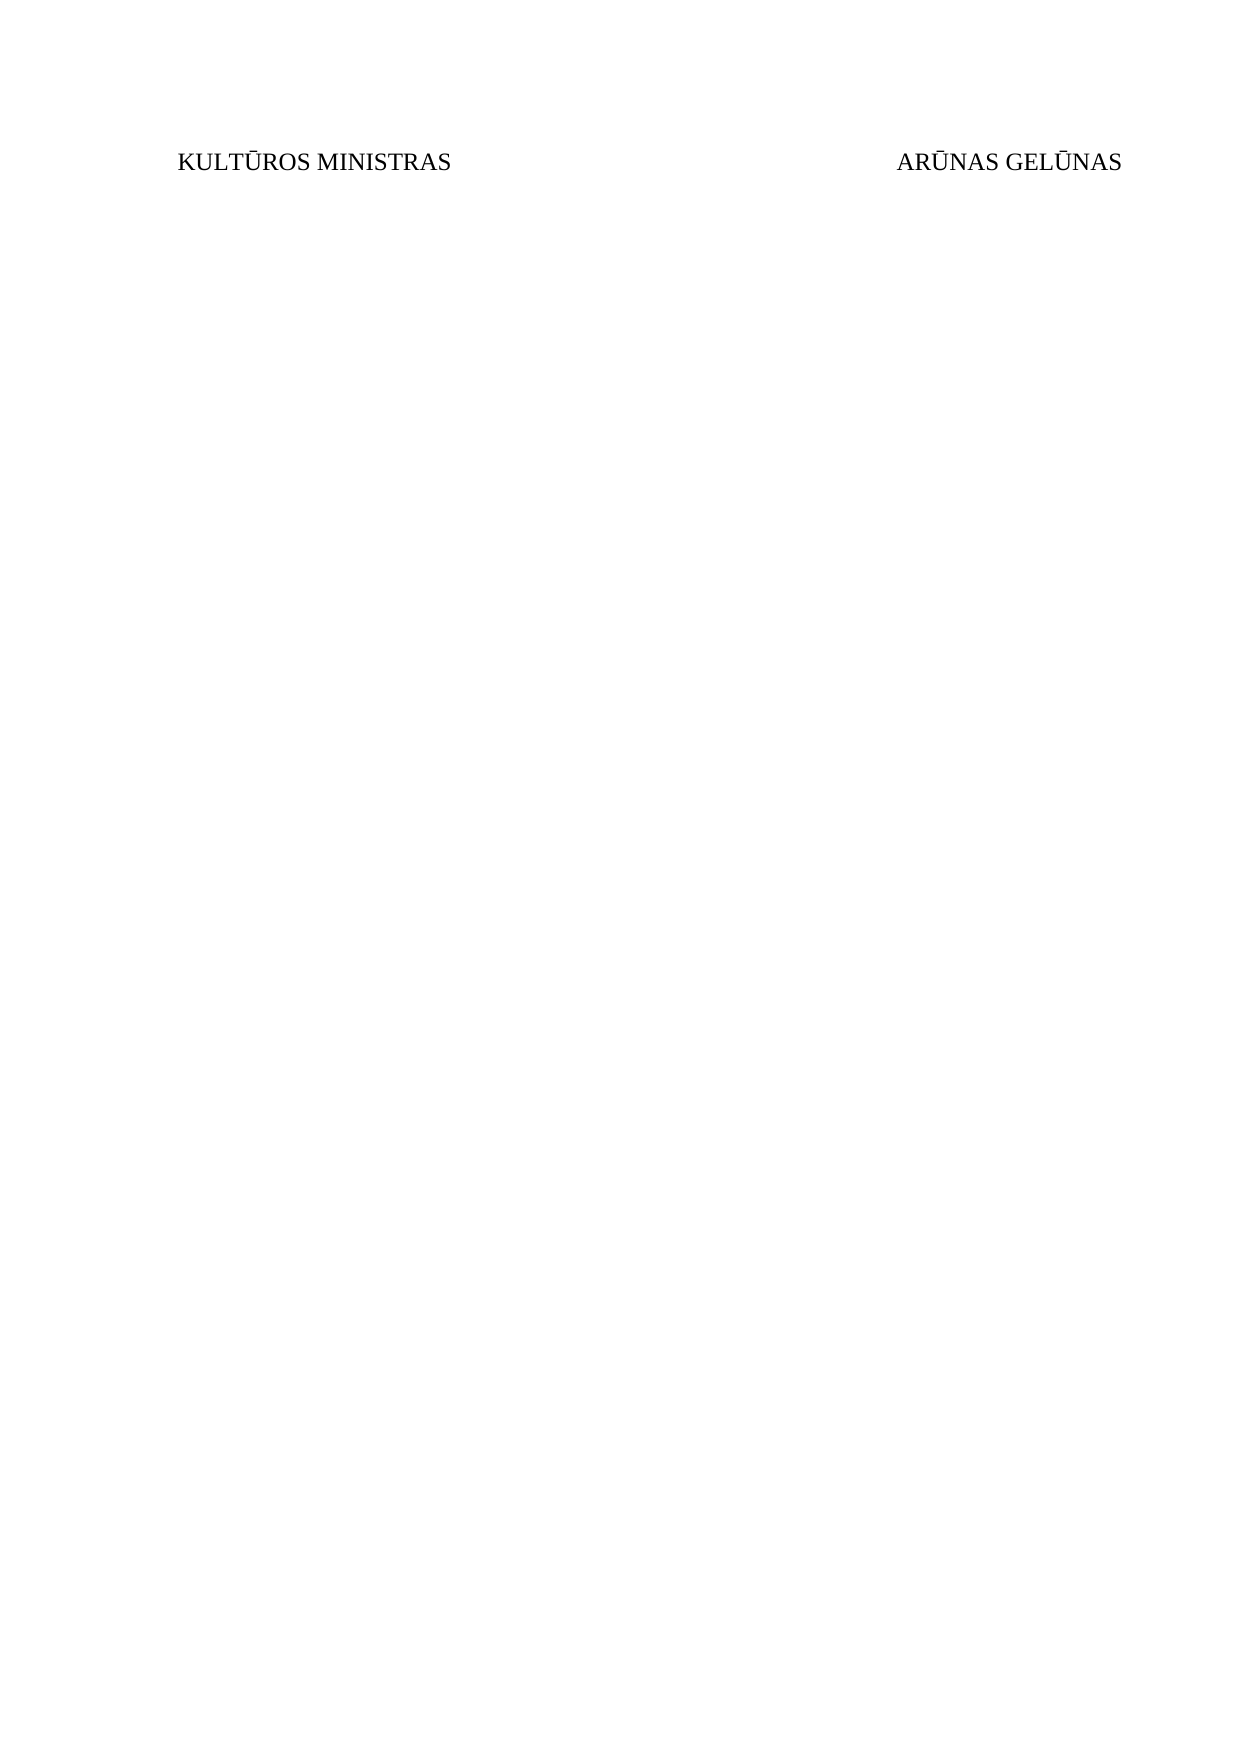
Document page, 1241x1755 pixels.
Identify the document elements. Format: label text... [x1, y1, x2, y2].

text Kultūros ministras Arūnas Gelūnas [177, 147, 1122, 176]
